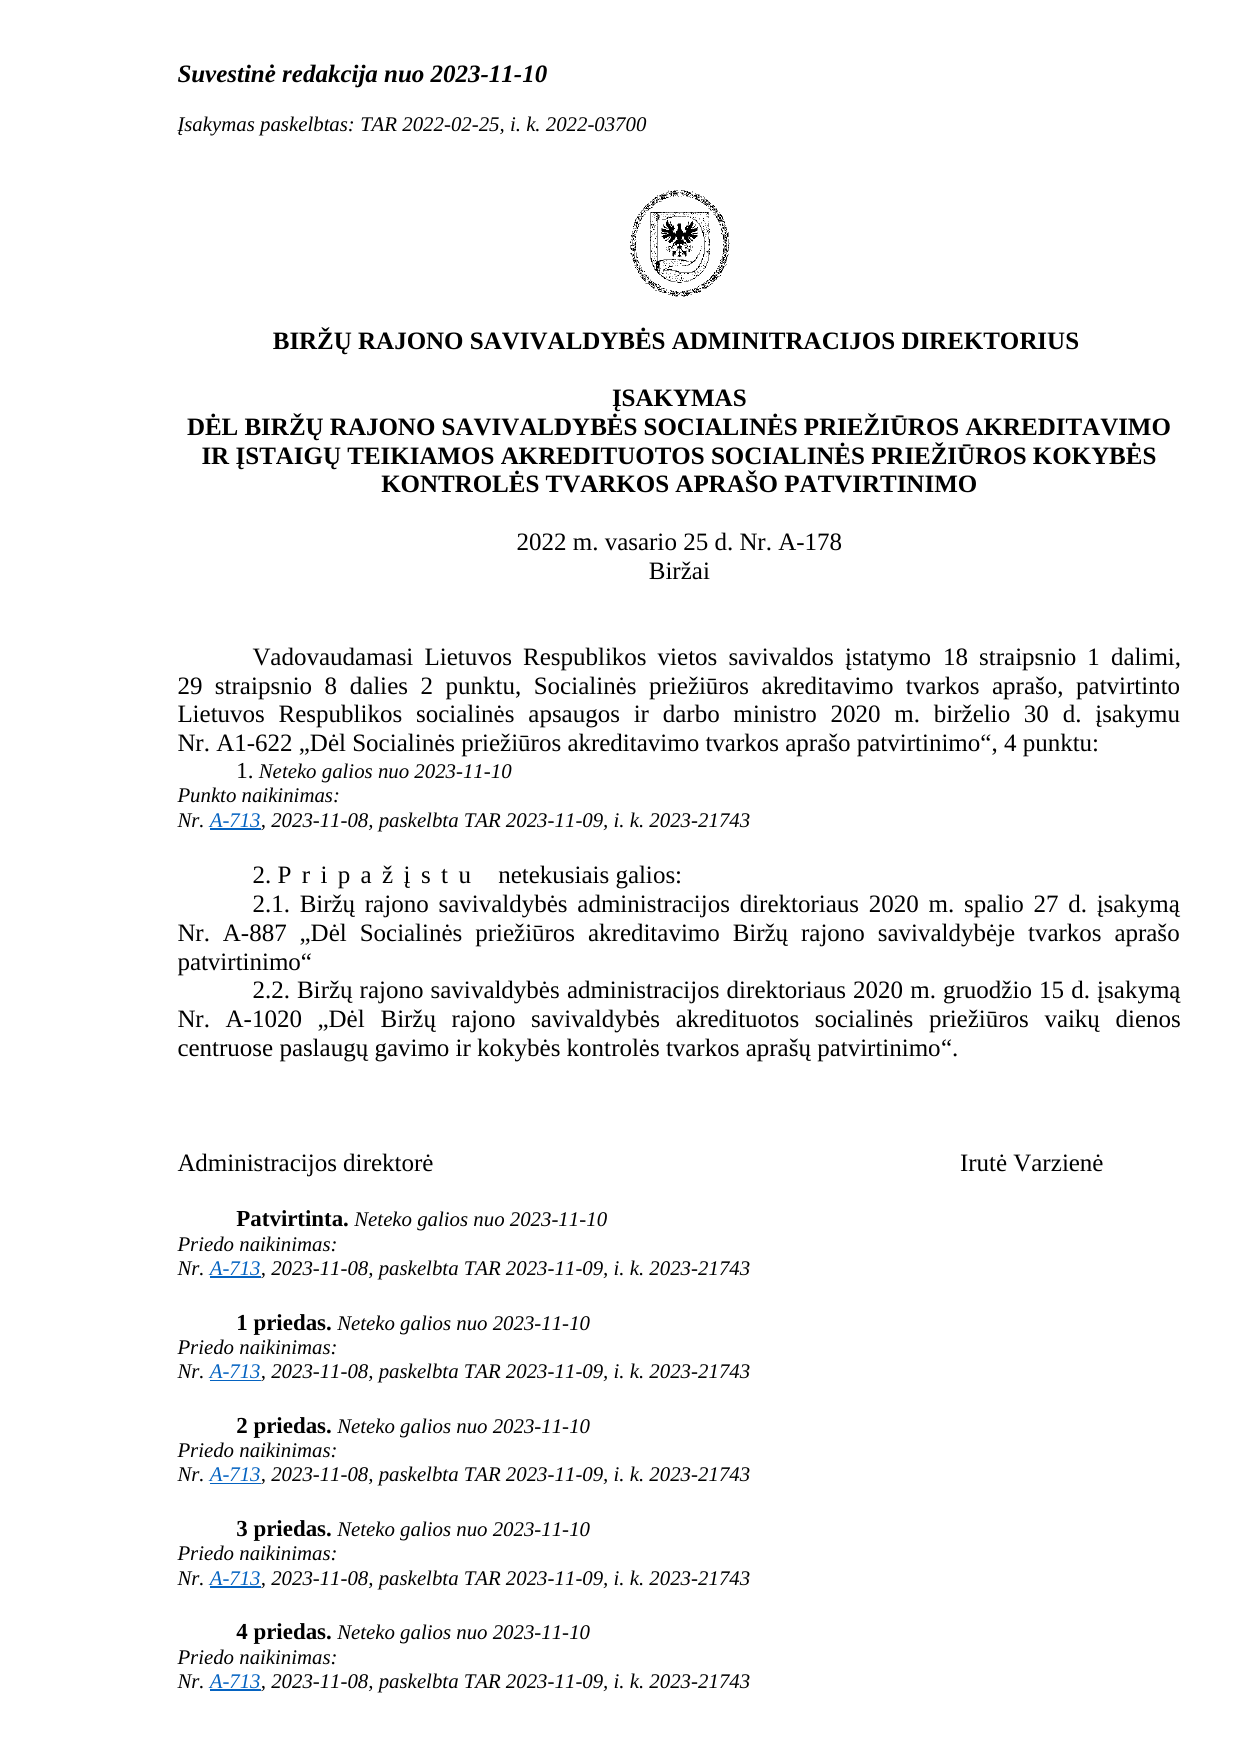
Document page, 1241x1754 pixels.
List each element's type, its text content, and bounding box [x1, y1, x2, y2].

text 2022 m. vasario 25 d. Nr. A-178 [177, 527, 1181, 556]
text 3 priedas. Neteko galios nuo 2023-11-10 [177, 1515, 1181, 1541]
text Nr. A-713, 2023-11-08, paskelbta TAR 2023-11-09, i. k. 2023-21743 [177, 1256, 1181, 1280]
text Vadovaudamasi Lietuvos Respublikos vietos savivaldos įstatymo 18 straipsnio 1 dalimi, 29 straipsnio 8 dalies 2 punktu, Socialinės priežiūros akreditavimo tvarkos aprašo, patvirtinto Lietuvos Respublikos socialinės apsaugos ir darbo ministro 2020 m. birželio 30 d. įsakymu Nr. A1-622 „Dėl Socialinės priežiūros akreditavimo tvarkos aprašo patvirtinimo“, 4 punktu: [177, 642, 1181, 757]
text Įsakymas paskelbtas: TAR 2022-02-25, i. k. 2022-03700 [177, 112, 1181, 136]
text Nr. A-713, 2023-11-08, paskelbta TAR 2023-11-09, i. k. 2023-21743 [177, 1462, 1181, 1486]
text Patvirtinta. Neteko galios nuo 2023-11-10 [177, 1205, 1181, 1232]
text DĖL BIRŽŲ RAJONO SAVIVALDYBĖS SOCIALINĖS PRIEŽIŪROS AKREDITAVIMO IR ĮSTAIGŲ TEIKIAMOS AKREDITUOTOS SOCIALINĖS PRIEŽIŪROS KOKYBĖS KONTROLĖS TVARKOS APRAŠO PATVIRTINIMO [177, 412, 1181, 498]
text Priedo naikinimas: [177, 1232, 1181, 1256]
text Punkto naikinimas: [177, 783, 1181, 807]
text 2.1. Biržų rajono savivaldybės administracijos direktoriaus 2020 m. spalio 27 d. įsakymą Nr. A-887 „Dėl Socialinės priežiūros akreditavimo Biržų rajono savivaldybėje tvarkos aprašo patvirtinimo“ [177, 889, 1181, 975]
text 1. Neteko galios nuo 2023-11-10 [177, 757, 1181, 783]
text Administracijos direktorė Irutė Varzienė [177, 1148, 1181, 1177]
text Priedo naikinimas: [177, 1541, 1181, 1565]
text Priedo naikinimas: [177, 1644, 1181, 1669]
text 1 priedas. Neteko galios nuo 2023-11-10 [177, 1308, 1181, 1335]
text Nr. A-713, 2023-11-08, paskelbta TAR 2023-11-09, i. k. 2023-21743 [177, 1565, 1181, 1589]
text Nr. A-713, 2023-11-08, paskelbta TAR 2023-11-09, i. k. 2023-21743 [177, 807, 1181, 832]
text Priedo naikinimas: [177, 1335, 1181, 1359]
text 4 priedas. Neteko galios nuo 2023-11-10 [177, 1618, 1181, 1644]
text 2 priedas. Neteko galios nuo 2023-11-10 [177, 1412, 1181, 1438]
text 2.2. Biržų rajono savivaldybės administracijos direktoriaus 2020 m. gruodžio 15 d. įsakymą Nr. A-1020 „Dėl Biržų rajono savivaldybės akredituotos socialinės priežiūros vaikų dienos centruose paslaugų gavimo ir kokybės kontrolės tvarkos aprašų patvirtinimo“. [177, 975, 1181, 1062]
text Nr. A-713, 2023-11-08, paskelbta TAR 2023-11-09, i. k. 2023-21743 [177, 1669, 1181, 1693]
text Nr. A-713, 2023-11-08, paskelbta TAR 2023-11-09, i. k. 2023-21743 [177, 1359, 1181, 1383]
text bIRŽŲ rajono savivaldybės adminitracijos direktorius [177, 326, 1181, 354]
text įsakymas [177, 383, 1181, 412]
text Biržai [177, 556, 1181, 584]
text 2. Pripažįstu netekusiais galios: [177, 860, 1181, 889]
text Priedo naikinimas: [177, 1438, 1181, 1462]
text Suvestinė redakcija nuo 2023-11-10 [177, 59, 1181, 88]
